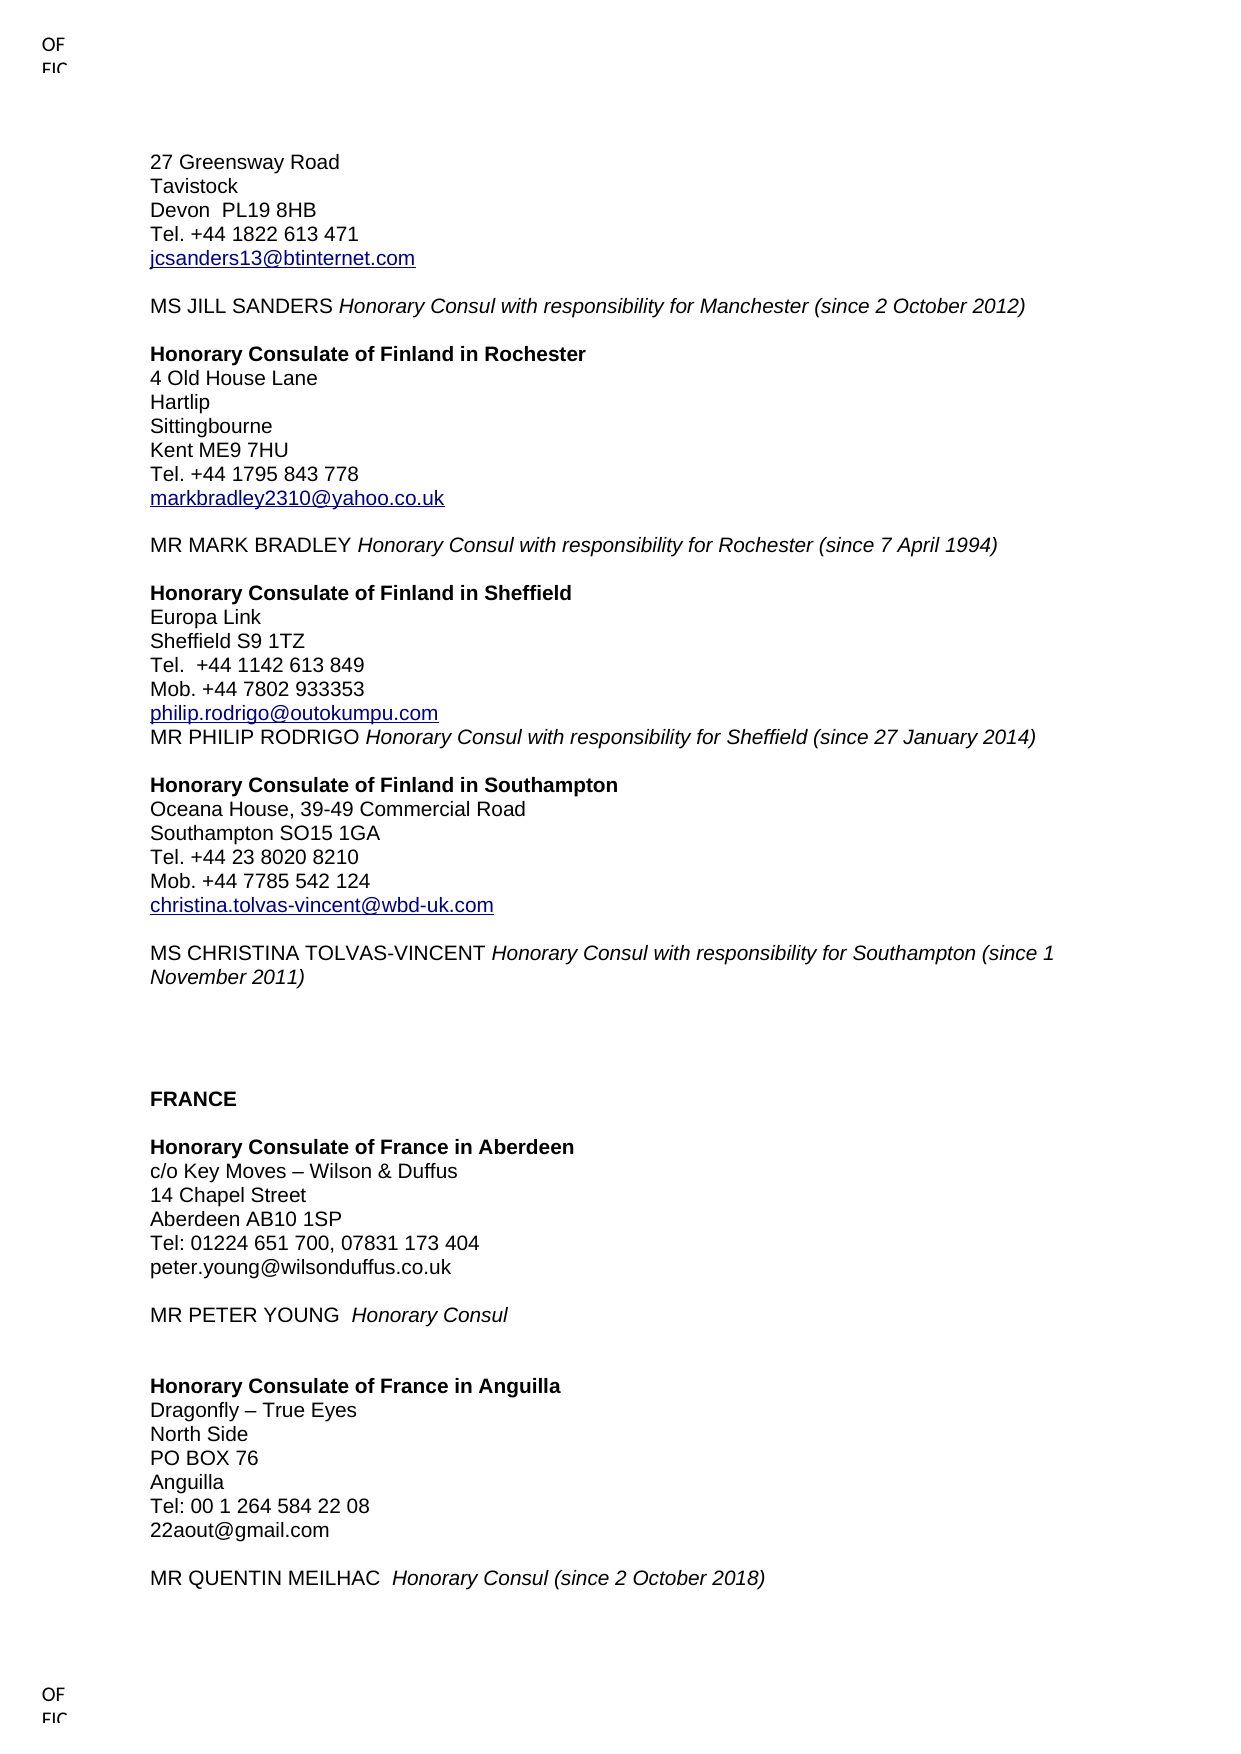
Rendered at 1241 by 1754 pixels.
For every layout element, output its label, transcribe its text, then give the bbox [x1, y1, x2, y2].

text Tel. +44 1142 613 849 [150, 653, 1090, 677]
text Tel. +44 23 8020 8210 [150, 845, 1090, 869]
text Oceana House, 39-49 Commercial Road [150, 797, 1090, 821]
text jcsanders13@btinternet.com [150, 246, 1090, 270]
text 27 Greensway Road [150, 150, 1090, 174]
text MR PETER YOUNG Honorary Consul [150, 1302, 1090, 1326]
text Kent ME9 7HU [150, 437, 1090, 461]
text c/o Key Moves – Wilson & Duffus [150, 1159, 1090, 1183]
text markbradley2310@yahoo.co.uk [150, 485, 1090, 509]
text Hartlip [150, 389, 1090, 413]
text Honorary Consulate of Finland in Sheffield [150, 581, 1090, 605]
text Devon PL19 8HB [150, 198, 1090, 222]
text Tel: 01224 651 700, 07831 173 404 [150, 1231, 1090, 1254]
text Mob. +44 7785 542 124 [150, 869, 1090, 893]
text MS CHRISTINA TOLVAS-VINCENT Honorary Consul with responsibility for Southampton (since 1 November 2011) [150, 941, 1090, 988]
text philip.rodrigo@outokumpu.com [150, 701, 1090, 725]
text Tel. +44 1795 843 778 [150, 461, 1090, 485]
text christina.tolvas-vincent@wbd-uk.com [150, 893, 1090, 917]
text Tel. +44 1822 613 471 [150, 222, 1090, 246]
text Mob. +44 7802 933353 [150, 677, 1090, 701]
text Anguilla [150, 1470, 1090, 1494]
text 4 Old House Lane [150, 366, 1090, 389]
text MR QUENTIN MEILHAC Honorary Consul (since 2 October 2018) [150, 1566, 1090, 1590]
text Honorary Consulate of France in Anguilla [150, 1374, 1090, 1398]
text North Side [150, 1422, 1090, 1446]
text MR MARK BRADLEY Honorary Consul with responsibility for Rochester (since 7 April 1994) [150, 533, 1090, 557]
text peter.young@wilsonduffus.co.uk [150, 1254, 1090, 1278]
text Sittingbourne [150, 413, 1090, 437]
text 14 Chapel Street [150, 1183, 1090, 1207]
text 22aout@gmail.com [150, 1518, 1090, 1542]
text Sheffield S9 1TZ [150, 629, 1090, 653]
text Tel: 00 1 264 584 22 08 [150, 1494, 1090, 1518]
text Honorary Consulate of Finland in Rochester [150, 342, 1090, 366]
text Honorary Consulate of Finland in Southampton [150, 773, 1090, 797]
text Southampton SO15 1GA [150, 821, 1090, 845]
text Tavistock [150, 174, 1090, 198]
text Dragonfly – True Eyes [150, 1398, 1090, 1422]
text MS JILL SANDERS Honorary Consul with responsibility for Manchester (since 2 October 2012) [150, 294, 1090, 318]
text Europa Link [150, 605, 1090, 629]
text Aberdeen AB10 1SP [150, 1207, 1090, 1231]
text MR PHILIP RODRIGO Honorary Consul with responsibility for Sheffield (since 27 January 2014) [150, 725, 1090, 749]
text PO BOX 76 [150, 1446, 1090, 1470]
text FRANCE [150, 1087, 1090, 1111]
text Honorary Consulate of France in Aberdeen [150, 1135, 1090, 1159]
